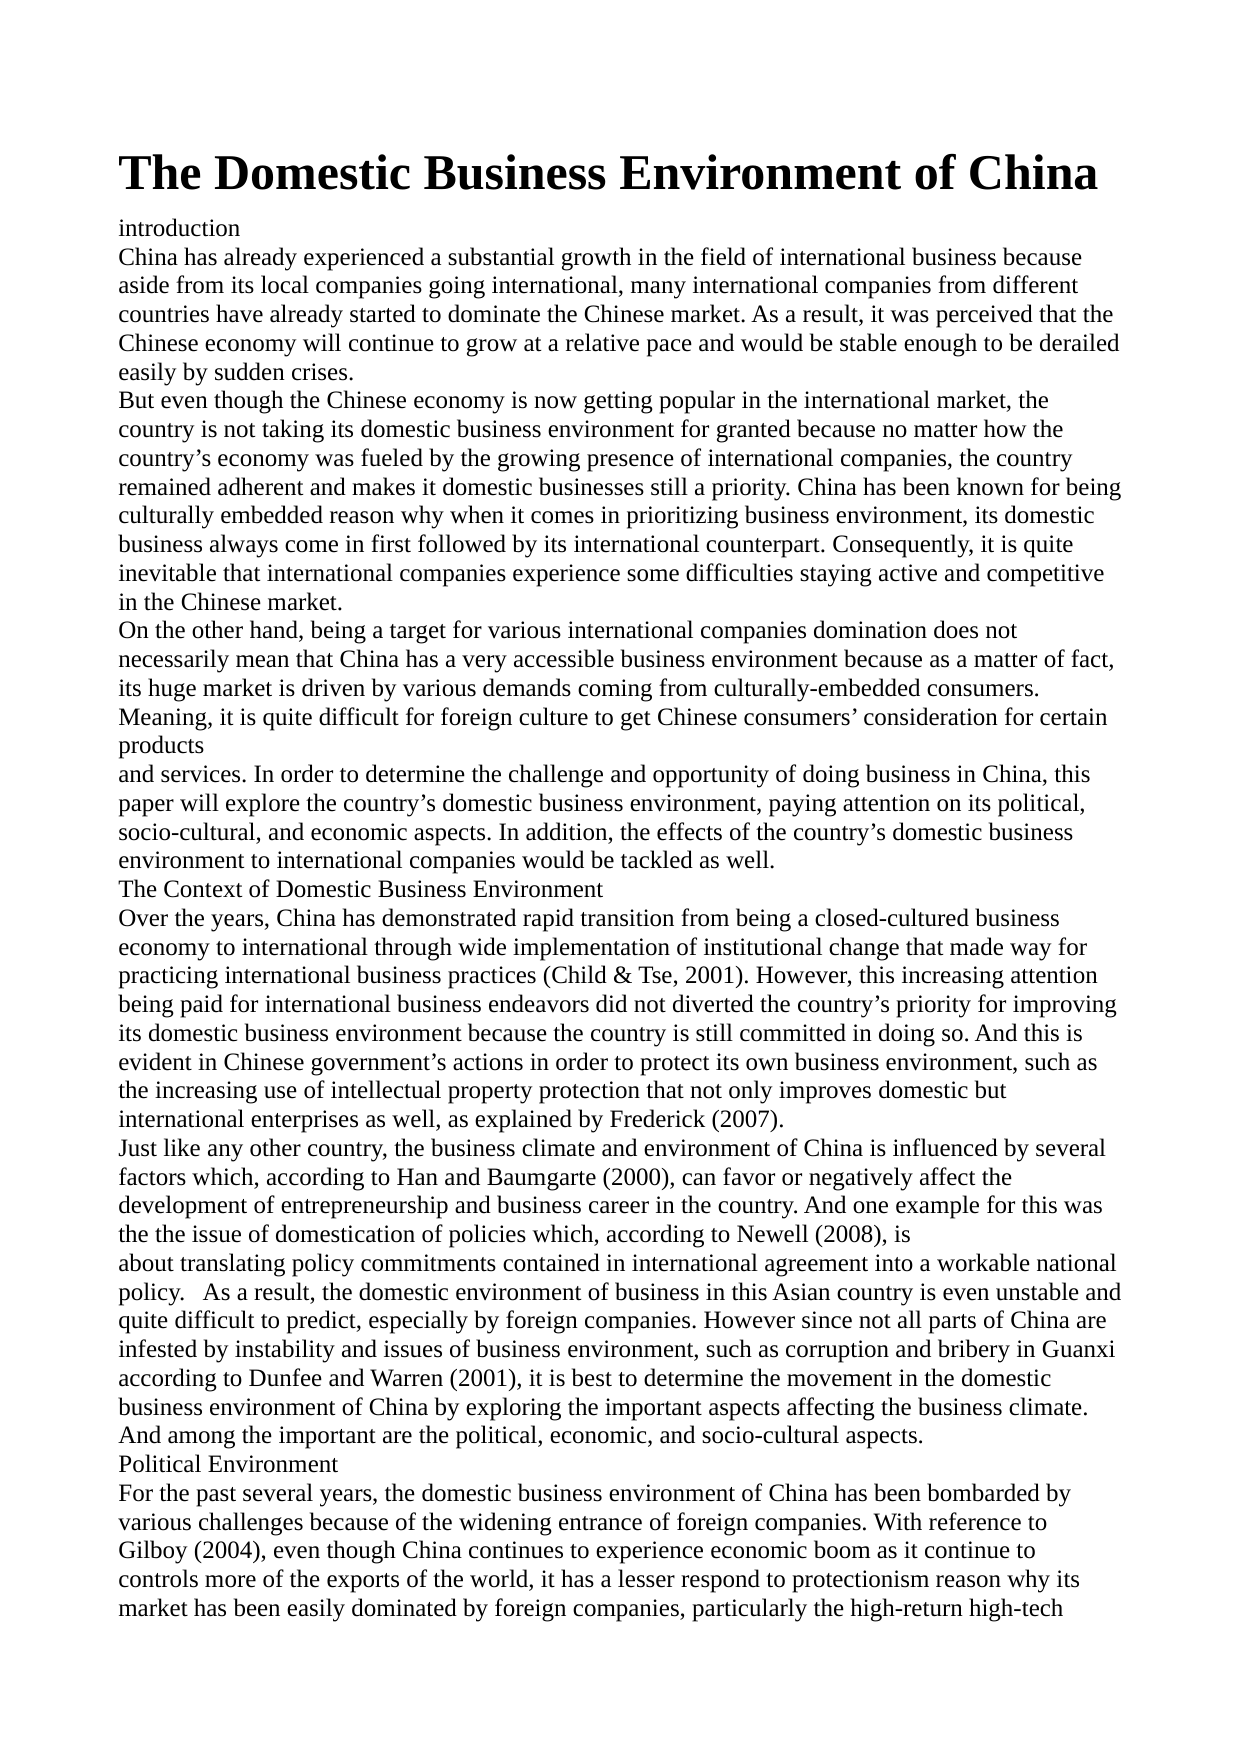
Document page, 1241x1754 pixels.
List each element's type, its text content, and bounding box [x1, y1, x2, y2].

text introduction China has already experienced a substantial growth in the field of international business because aside from its local companies going international, many international companies from different countries have already started to dominate the Chinese market. As a result, it was perceived that the Chinese economy will continue to grow at a relative pace and would be stable enough to be derailed easily by sudden crises. But even though the Chinese economy is now getting popular in the international market, the country is not taking its domestic business environment for granted because no matter how the country’s economy was fueled by the growing presence of international companies, the country remained adherent and makes it domestic businesses still a priority. China has been known for being culturally embedded reason why when it comes in prioritizing business environment, its domestic business always come in first followed by its international counterpart. Consequently, it is quite inevitable that international companies experience some difficulties staying active and competitive in the Chinese market. On the other hand, being a target for various international companies domination does not necessarily mean that China has a very accessible business environment because as a matter of fact, its huge market is driven by various demands coming from culturally-embedded consumers. Meaning, it is quite difficult for foreign culture to get Chinese consumers’ consideration for certain products [118, 213, 1122, 759]
text and services. In order to determine the challenge and opportunity of doing business in China, this paper will explore the country’s domestic business environment, paying attention on its political, socio-cultural, and economic aspects. In addition, the effects of the country’s domestic business environment to international companies would be tackled as well. The Context of Domestic Business Environment Over the years, China has demonstrated rapid transition from being a closed-cultured business economy to international through wide implementation of institutional change that made way for practicing international business practices (Child & Tse, 2001). However, this increasing attention being paid for international business endeavors did not diverted the country’s priority for improving its domestic business environment because the country is still committed in doing so. And this is evident in Chinese government’s actions in order to protect its own business environment, such as the increasing use of intellectual property protection that not only improves domestic but international enterprises as well, as explained by Frederick (2007). Just like any other country, the business climate and environment of China is influenced by several factors which, according to Han and Baumgarte (2000), can favor or negatively affect the development of entrepreneurship and business career in the country. And one example for this was the the issue of domestication of policies which, according to Newell (2008), is [118, 759, 1122, 1248]
subtitle The Domestic Business Environment of China [118, 143, 1122, 201]
text about translating policy commitments contained in international agreement into a workable national policy. As a result, the domestic environment of business in this Asian country is even unstable and quite difficult to predict, especially by foreign companies. However since not all parts of China are infested by instability and issues of business environment, such as corruption and bribery in Guanxi according to Dunfee and Warren (2001), it is best to determine the movement in the domestic business environment of China by exploring the important aspects affecting the business climate. And among the important are the political, economic, and socio-cultural aspects. Political Environment For the past several years, the domestic business environment of China has been bombarded by various challenges because of the widening entrance of foreign companies. With reference to Gilboy (2004), even though China continues to experience economic boom as it continue to controls more of the exports of the world, it has a lesser respond to protectionism reason why its market has been easily dominated by foreign companies, particularly the high-return high-tech [118, 1248, 1122, 1622]
